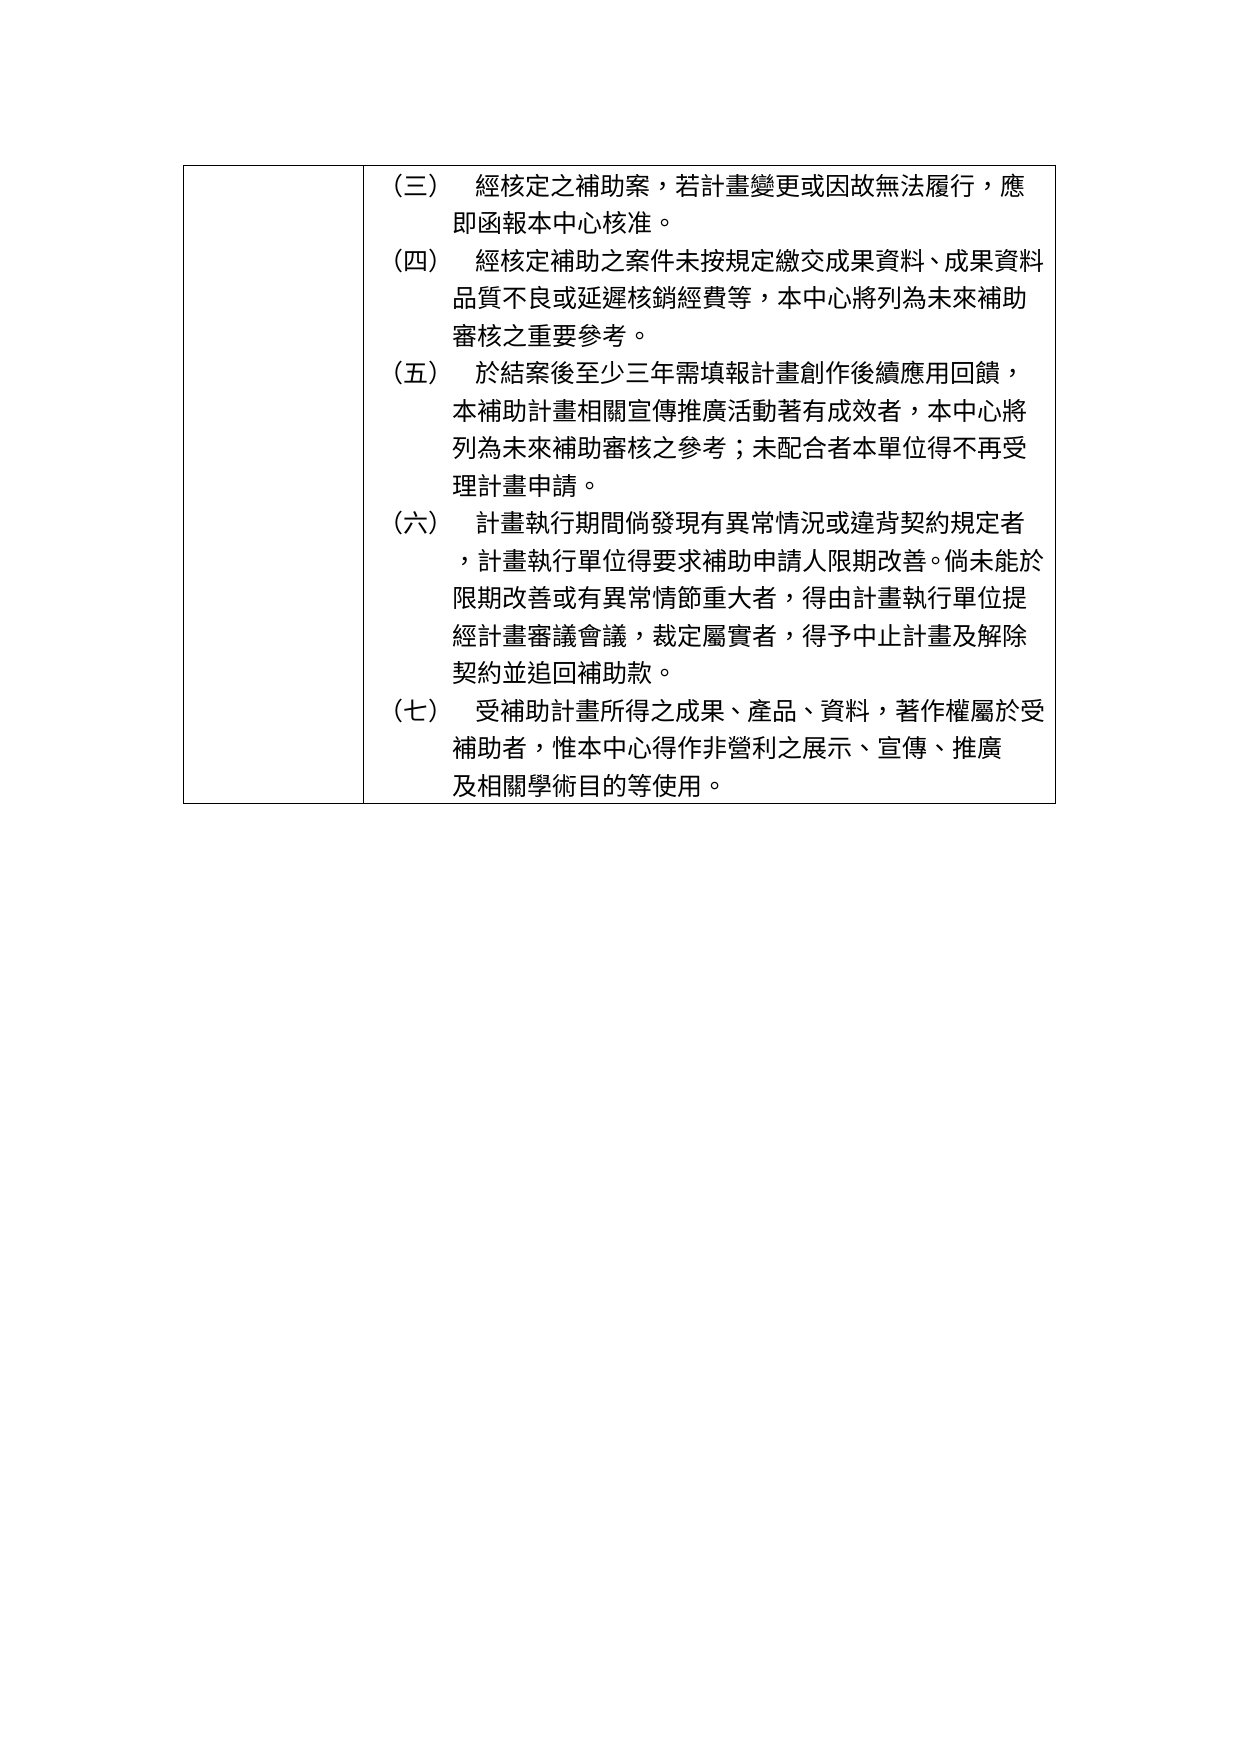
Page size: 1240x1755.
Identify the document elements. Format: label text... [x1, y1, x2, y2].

table_cell 核定補助之案件，應依本中心指導方針確實執行，本中心得就計畫之執行進行考評，並列為未來補助審核之依據。 本補助經費僅限於開發材料補助，不得用於出國考察、出國機票、各宣傳資料(含廣告印刷)、書刊及宣傳片等支出。 經核定之補助案，若計畫變更或因故無法履行，應即函報本中心核准。 經核定補助之案件未按規定繳交成果資料、成果資料品質不良或延遲核銷經費等，本中心將列為未來補助審核之重要參考。 於結案後至少三年需填報計畫創作後續應用回饋，本補助計畫相關宣傳推廣活動著有成效者，本中心將列為未來補助審核之參考；未配合者本單位得不再受理計畫申請。 計畫執行期間倘發現有異常情況或違背契約規定者，計畫執行單位得要求補助申請人限期改善。倘未能於限期改善或有異常情節重大者，得由計畫執行單位提經計畫審議會議，裁定屬實者，得予中止計畫及解除契約並追回補助款。 受補助計畫所得之成果、產品、資料，著作權屬於受補助者，惟本中心得作非營利之展示、宣傳、推廣 及相關學術目的等使用。 [364, 166, 1055, 803]
table_cell [184, 166, 363, 803]
